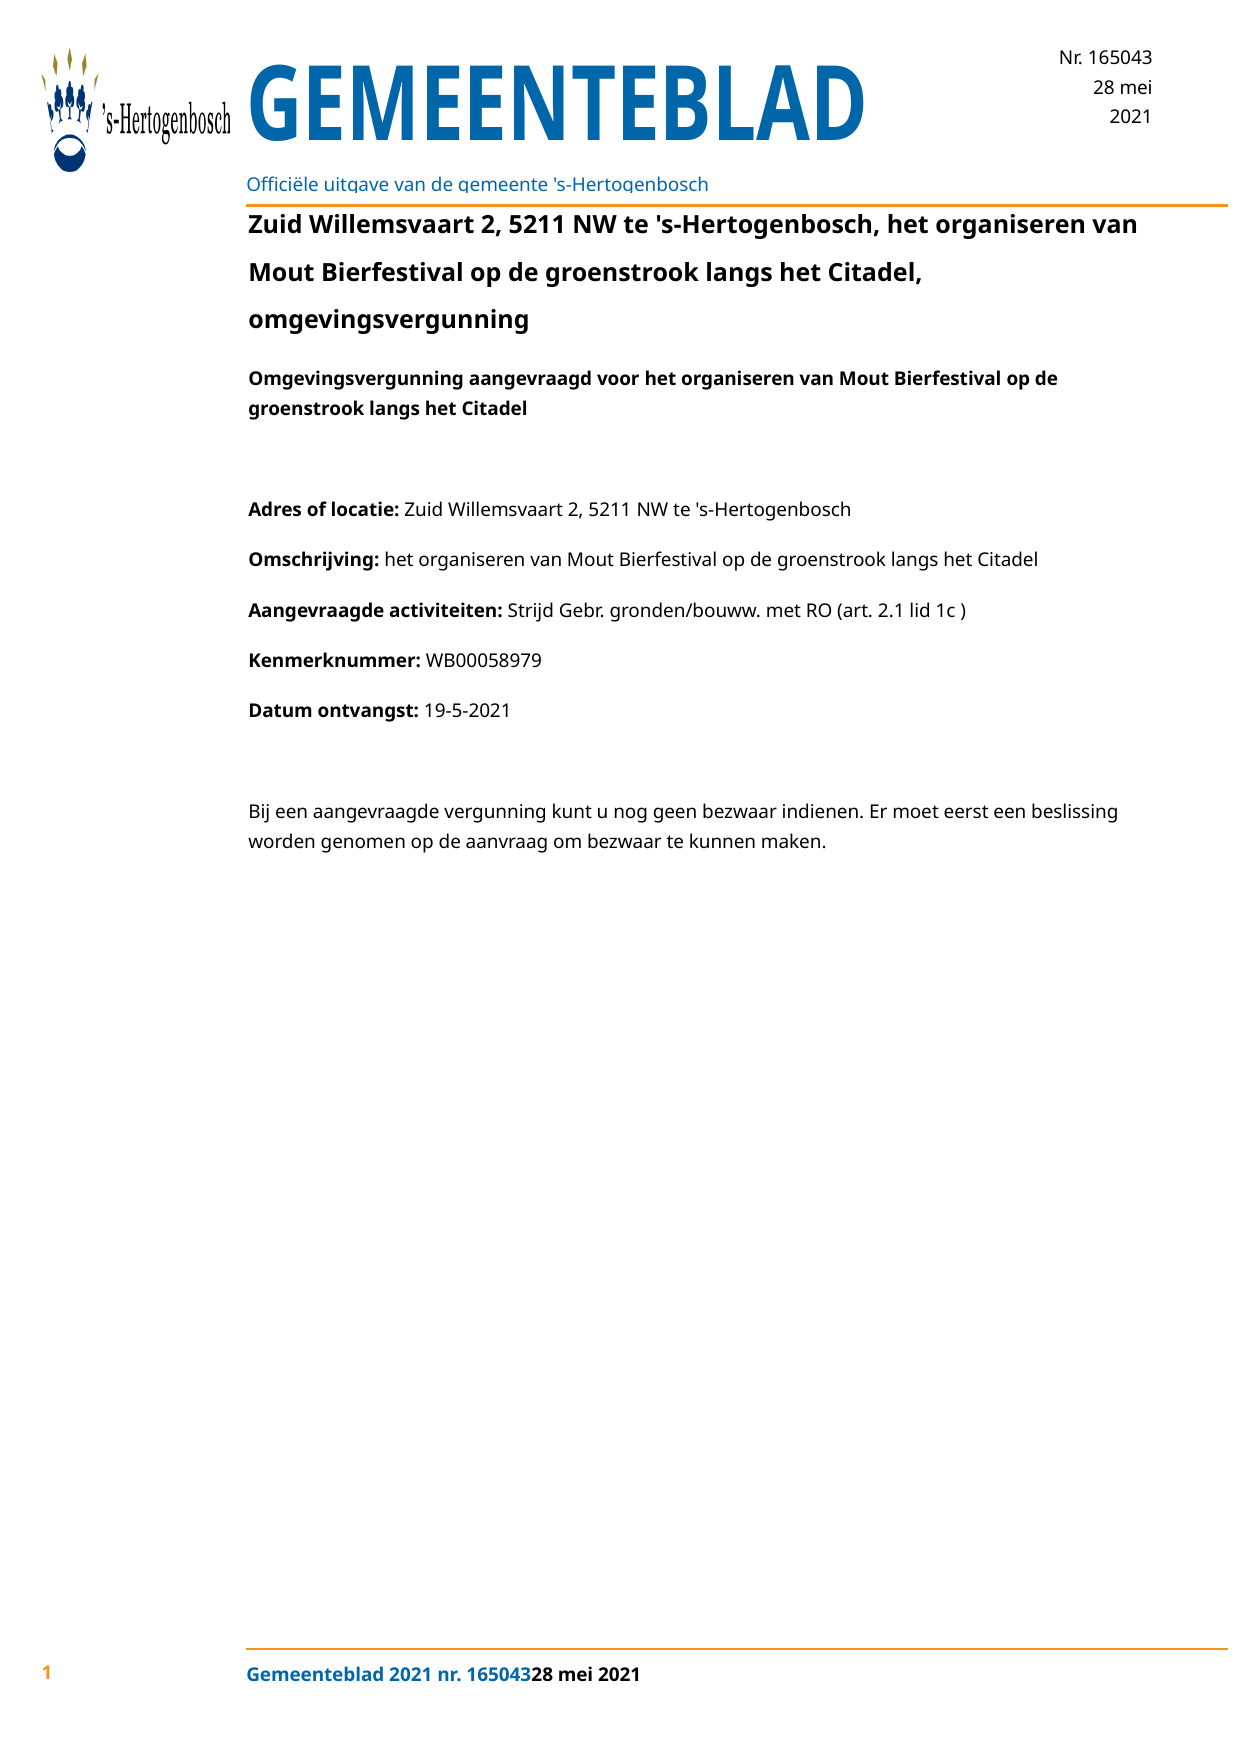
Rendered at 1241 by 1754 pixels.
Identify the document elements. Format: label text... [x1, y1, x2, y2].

text Datum ontvangst: 19-5-2021 [248, 698, 1152, 723]
text Adres of locatie: Zuid Willemsvaart 2, 5211 NW te 's-Hertogenbosch [248, 496, 1152, 522]
text Bij een aangevraagde vergunning kunt u nog geen bezwaar indienen. Er moet eerst een beslissing worden genomen op de aanvraag om bezwaar te kunnen maken. [248, 798, 1152, 854]
text Aangevraagde activiteiten: Strijd Gebr. gronden/bouww. met RO (art. 2.1 lid 1c ) [248, 597, 1152, 622]
text Omschrijving: het organiseren van Mout Bierfestival op de groenstrook langs het Citadel [248, 546, 1152, 572]
text Kenmerknummer: WB00058979 [248, 647, 1152, 673]
text Omgevingsvergunning aangevraagd voor het organiseren van Mout Bierfestival op de groenstrook langs het Citadel [248, 366, 1152, 421]
picture [41, 47, 231, 172]
text Zuid Willemsvaart 2, 5211 NW te 's-Hertogenbosch, het organiseren van Mout Bierfestival op de groenstrook langs het Citadel, omgevingsvergunning [248, 207, 1152, 336]
